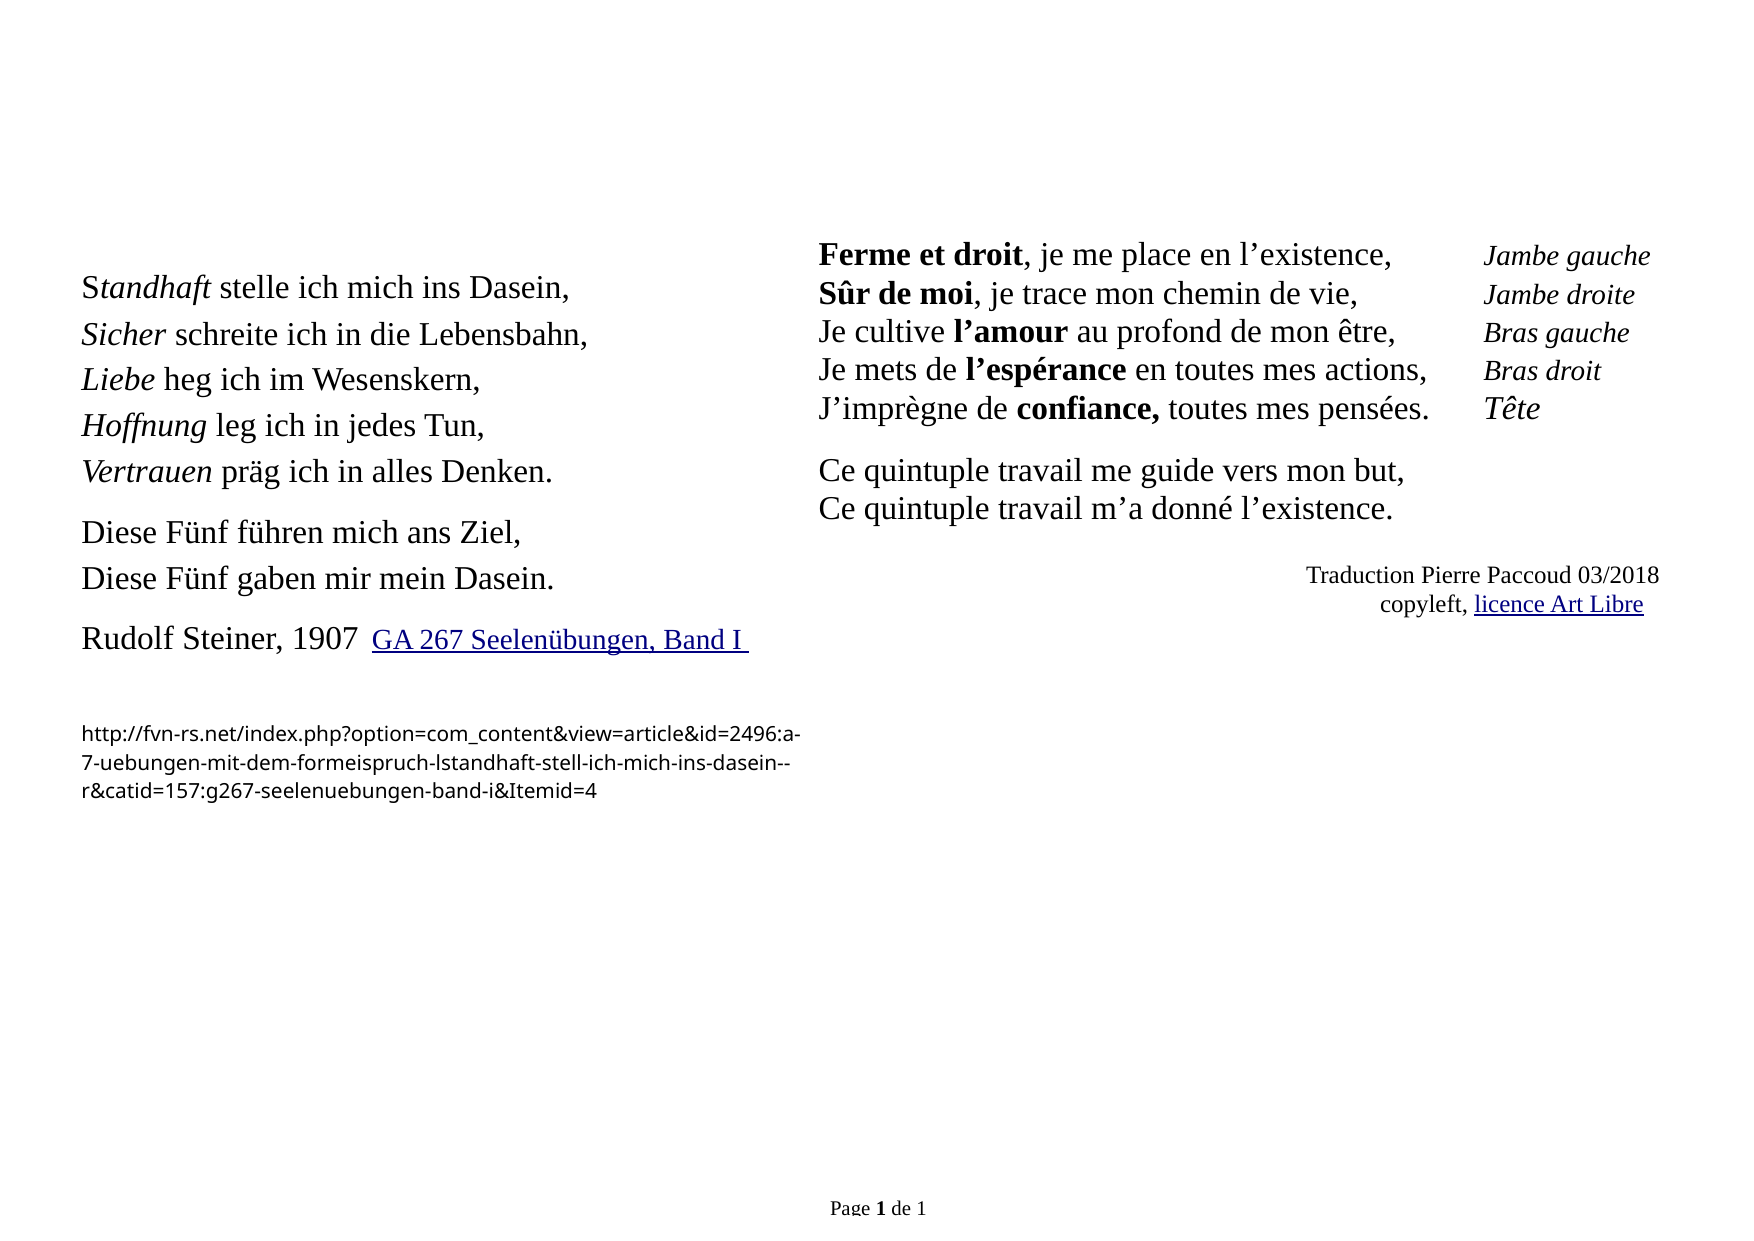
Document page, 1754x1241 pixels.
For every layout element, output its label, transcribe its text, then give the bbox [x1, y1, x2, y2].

text Sûr de moi, je trace mon chemin de vie, Jambe droite [818, 273, 1675, 311]
text J’imprègne de confiance, toutes mes pensées. Tête [818, 388, 1675, 426]
text copyleft, licence Art Libre [818, 589, 1675, 618]
text Ce quintuple travail me guide vers mon but, [818, 450, 1675, 489]
text Ce quintuple travail m’a donné l’existence. [818, 489, 1675, 527]
text Je mets de l’espérance en toutes mes actions, Bras droit [818, 349, 1675, 388]
text Je cultive l’amour au profond de mon être, Bras gauche [818, 311, 1675, 349]
text Diese Fünf führen mich ans Ziel, Diese Fünf gaben mir mein Dasein. [81, 512, 811, 596]
text http://fvn-rs.net/index.php?option=com_content&view=article&id=2496:a-7-uebungen-mit-dem-formeispruch-lstandhaft-stell-ich-mich-ins-dasein--r&catid=157:g267-seelenuebungen-band-i&Itemid=4 [81, 719, 811, 805]
text Standhaft stelle ich mich ins Dasein, Sicher schreite ich in die Lebensbahn, Liebe heg ich im Wesenskern, Hoffnung leg ich in jedes Tun, Vertrauen präg ich in alles Denken. [81, 268, 811, 490]
text Rudolf Steiner, 1907 GA 267 Seelenübungen, Band I [81, 618, 811, 657]
text Traduction Pierre Paccoud 03/2018 [818, 561, 1675, 589]
text Ferme et droit, je me place en l’existence, Jambe gauche [818, 234, 1675, 273]
